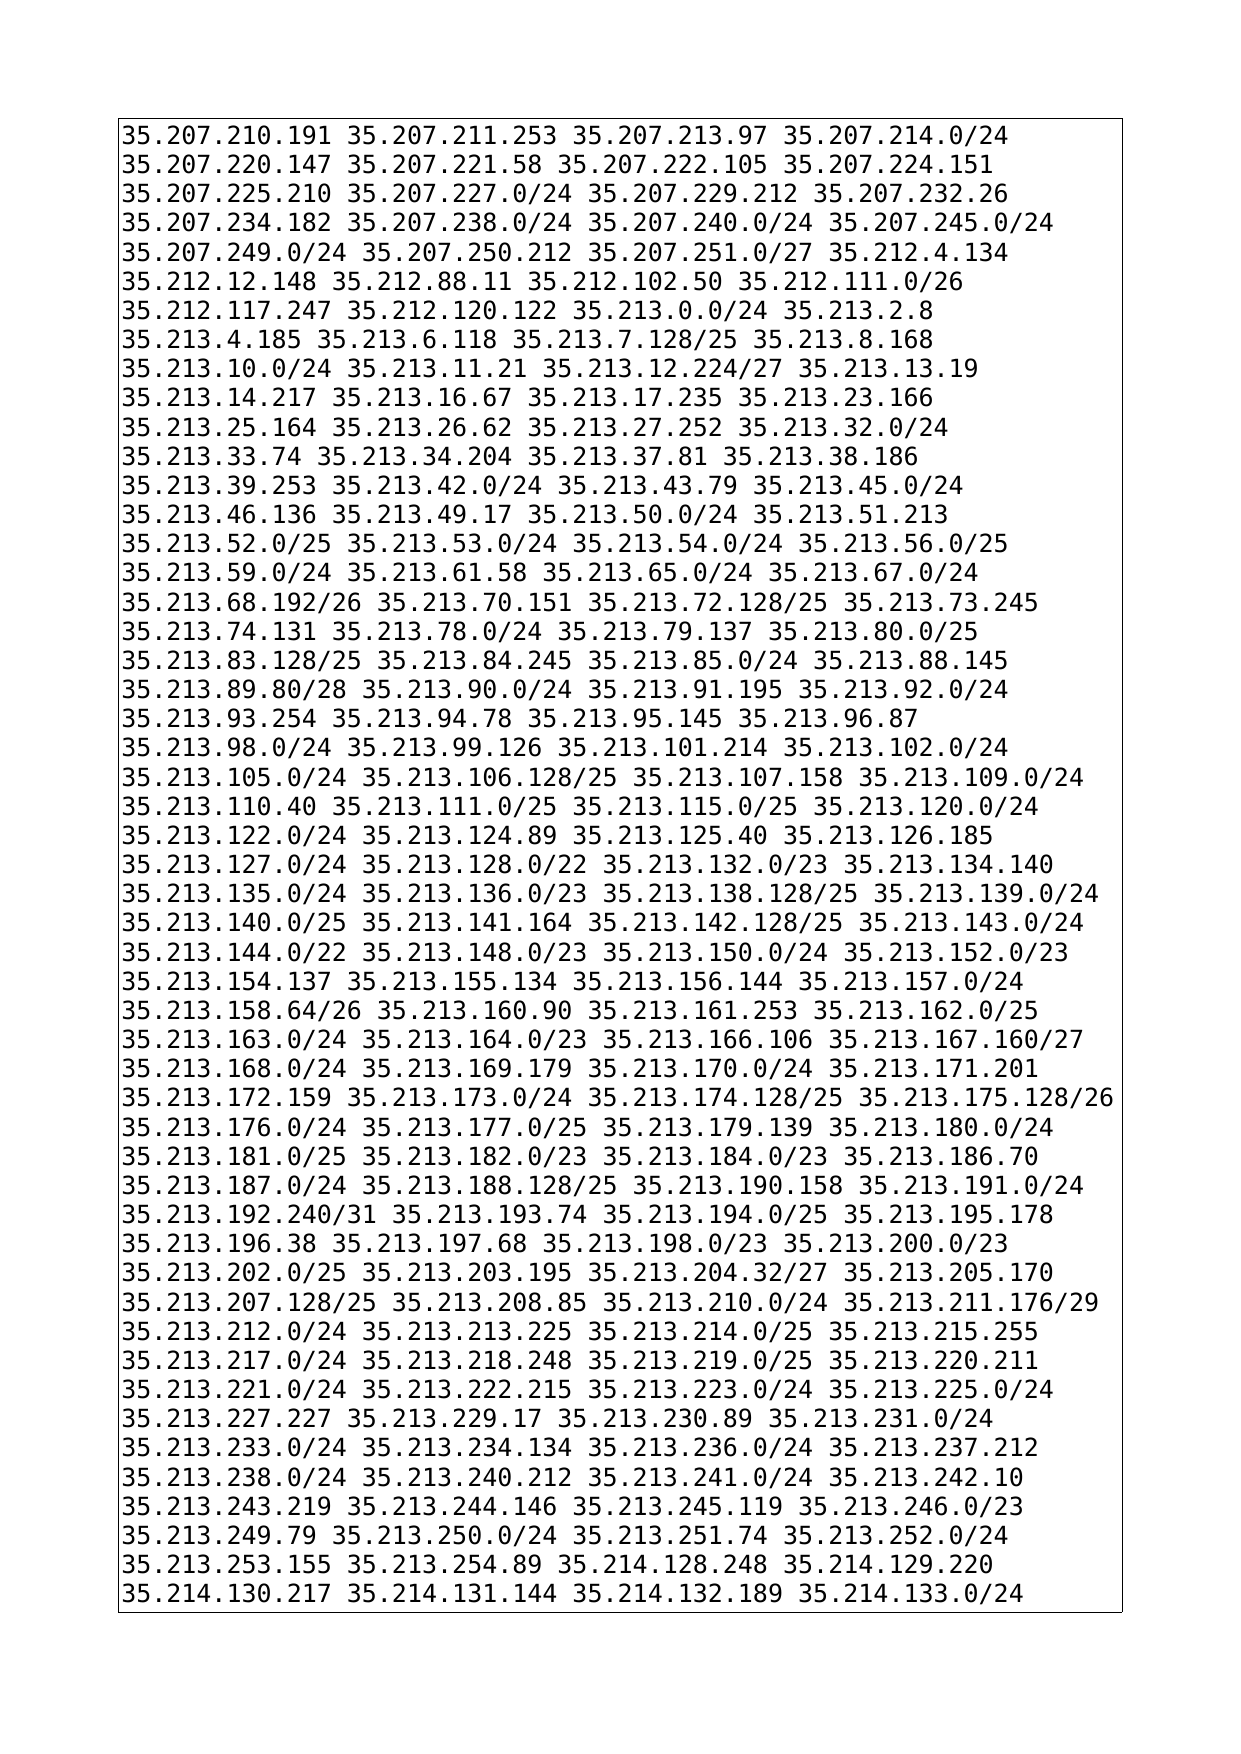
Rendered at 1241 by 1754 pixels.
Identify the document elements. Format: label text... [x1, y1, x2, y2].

table_header 35.207.210.191 35.207.211.253 35.207.213.97 35.207.214.0/24 35.207.220.147 35.207.221.58 35.207.222.105 35.207.224.151 35.207.225.210 35.207.227.0/24 35.207.229.212 35.207.232.26 35.207.234.182 35.207.238.0/24 35.207.240.0/24 35.207.245.0/24 35.207.249.0/24 35.207.250.212 35.207.251.0/27 35.212.4.134 35.212.12.148 35.212.88.11 35.212.102.50 35.212.111.0/26 35.212.117.247 35.212.120.122 35.213.0.0/24 35.213.2.8 35.213.4.185 35.213.6.118 35.213.7.128/25 35.213.8.168 35.213.10.0/24 35.213.11.21 35.213.12.224/27 35.213.13.19 35.213.14.217 35.213.16.67 35.213.17.235 35.213.23.166 35.213.25.164 35.213.26.62 35.213.27.252 35.213.32.0/24 35.213.33.74 35.213.34.204 35.213.37.81 35.213.38.186 35.213.39.253 35.213.42.0/24 35.213.43.79 35.213.45.0/24 35.213.46.136 35.213.49.17 35.213.50.0/24 35.213.51.213 35.213.52.0/25 35.213.53.0/24 35.213.54.0/24 35.213.56.0/25 35.213.59.0/24 35.213.61.58 35.213.65.0/24 35.213.67.0/24 35.213.68.192/26 35.213.70.151 35.213.72.128/25 35.213.73.245 35.213.74.131 35.213.78.0/24 35.213.79.137 35.213.80.0/25 35.213.83.128/25 35.213.84.245 35.213.85.0/24 35.213.88.145 35.213.89.80/28 35.213.90.0/24 35.213.91.195 35.213.92.0/24 35.213.93.254 35.213.94.78 35.213.95.145 35.213.96.87 35.213.98.0/24 35.213.99.126 35.213.101.214 35.213.102.0/24 35.213.105.0/24 35.213.106.128/25 35.213.107.158 35.213.109.0/24 35.213.110.40 35.213.111.0/25 35.213.115.0/25 35.213.120.0/24 35.213.122.0/24 35.213.124.89 35.213.125.40 35.213.126.185 35.213.127.0/24 35.213.128.0/22 35.213.132.0/23 35.213.134.140 35.213.135.0/24 35.213.136.0/23 35.213.138.128/25 35.213.139.0/24 35.213.140.0/25 35.213.141.164 35.213.142.128/25 35.213.143.0/24 35.213.144.0/22 35.213.148.0/23 35.213.150.0/24 35.213.152.0/23 35.213.154.137 35.213.155.134 35.213.156.144 35.213.157.0/24 35.213.158.64/26 35.213.160.90 35.213.161.253 35.213.162.0/25 35.213.163.0/24 35.213.164.0/23 35.213.166.106 35.213.167.160/27 35.213.168.0/24 35.213.169.179 35.213.170.0/24 35.213.171.201 35.213.172.159 35.213.173.0/24 35.213.174.128/25 35.213.175.128/26 35.213.176.0/24 35.213.177.0/25 35.213.179.139 35.213.180.0/24 35.213.181.0/25 35.213.182.0/23 35.213.184.0/23 35.213.186.70 35.213.187.0/24 35.213.188.128/25 35.213.190.158 35.213.191.0/24 35.213.192.240/31 35.213.193.74 35.213.194.0/25 35.213.195.178 35.213.196.38 35.213.197.68 35.213.198.0/23 35.213.200.0/23 35.213.202.0/25 35.213.203.195 35.213.204.32/27 35.213.205.170 35.213.207.128/25 35.213.208.85 35.213.210.0/24 35.213.211.176/29 35.213.212.0/24 35.213.213.225 35.213.214.0/25 35.213.215.255 35.213.217.0/24 35.213.218.248 35.213.219.0/25 35.213.220.211 35.213.221.0/24 35.213.222.215 35.213.223.0/24 35.213.225.0/24 35.213.227.227 35.213.229.17 35.213.230.89 35.213.231.0/24 35.213.233.0/24 35.213.234.134 35.213.236.0/24 35.213.237.212 35.213.238.0/24 35.213.240.212 35.213.241.0/24 35.213.242.10 35.213.243.219 35.213.244.146 35.213.245.119 35.213.246.0/23 35.213.249.79 35.213.250.0/24 35.213.251.74 35.213.252.0/24 35.213.253.155 35.213.254.89 35.214.128.248 35.214.129.220 35.214.130.217 35.214.131.144 35.214.132.189 35.214.133.0/24 [119, 119, 1122, 1612]
